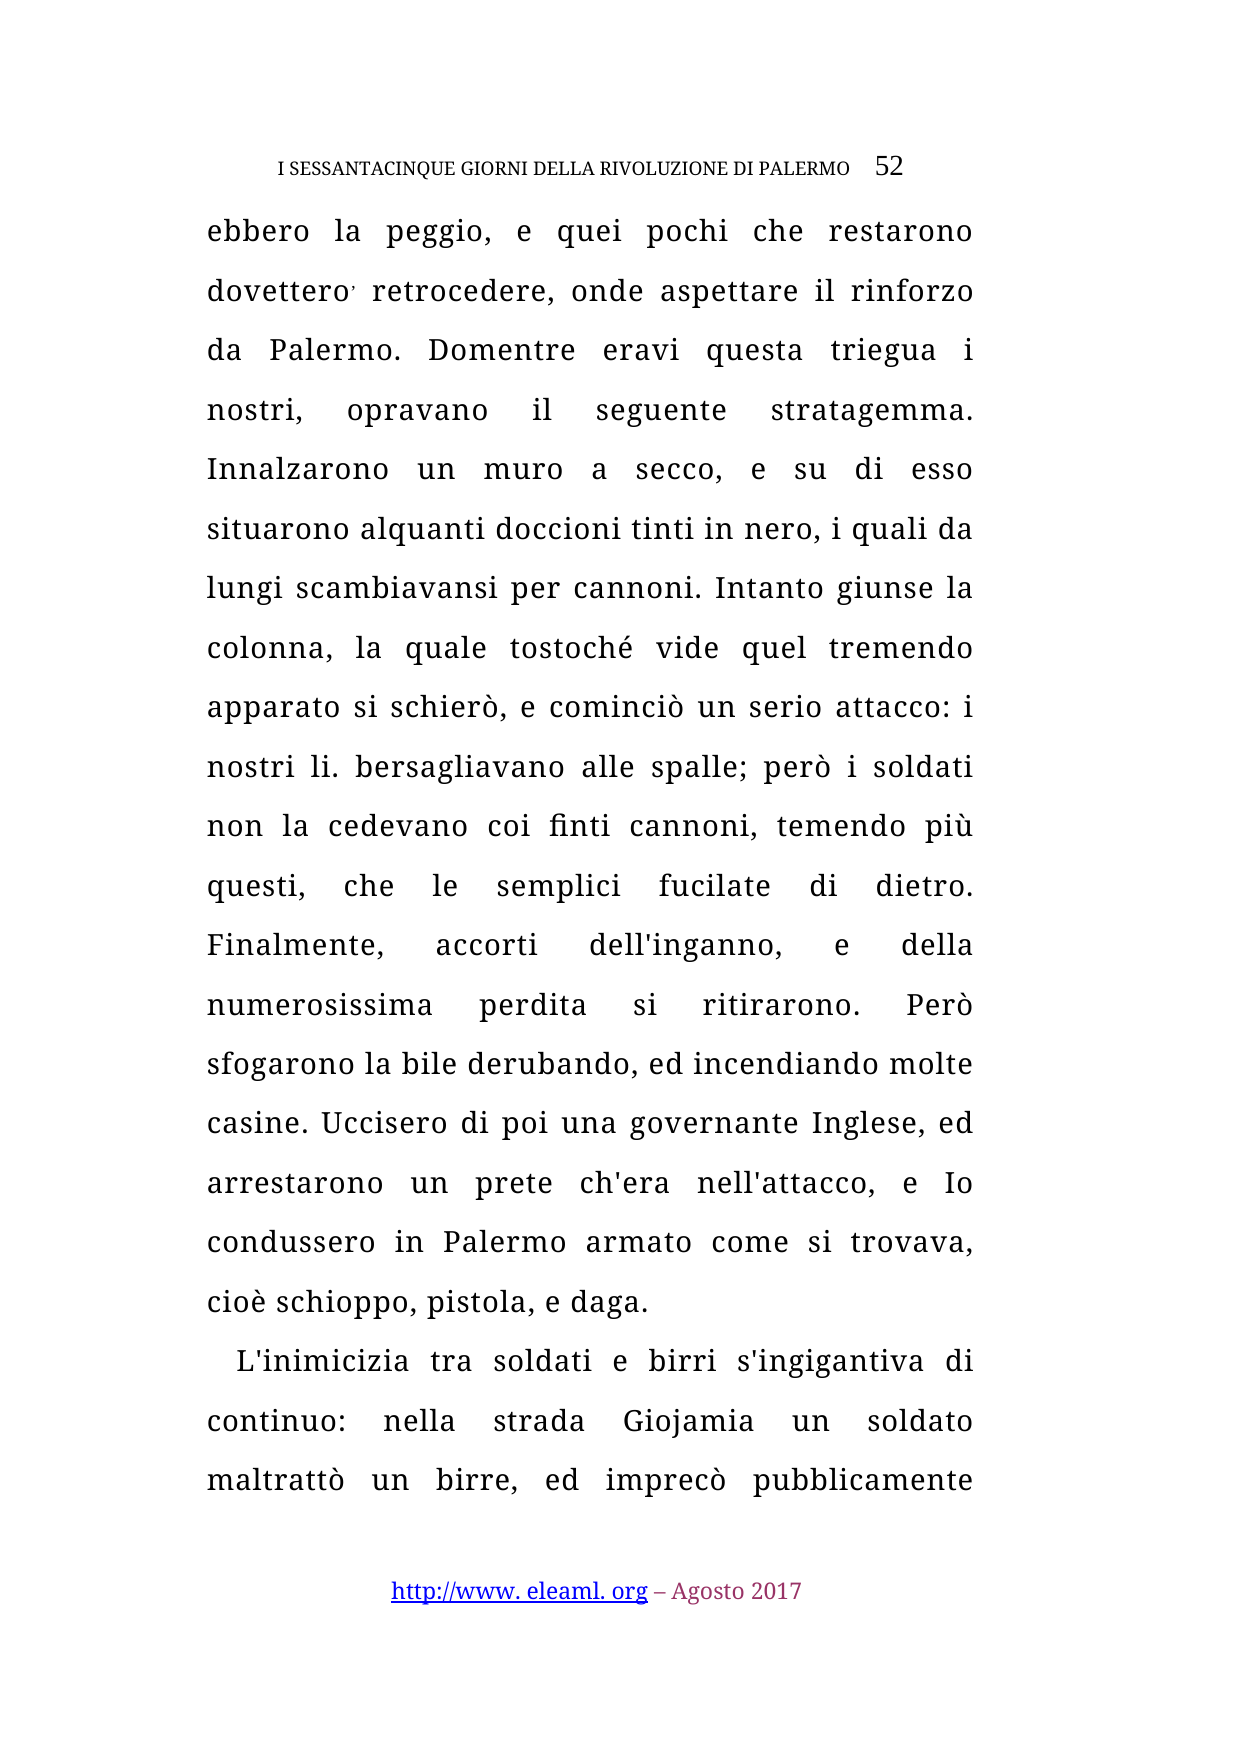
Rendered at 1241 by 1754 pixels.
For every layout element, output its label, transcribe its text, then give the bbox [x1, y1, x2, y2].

text L'inimicizia tra soldati e birri s'ingigantiva di continuo: nella strada Giojamia un soldato maltrattò un birre, ed imprecò pubblicamente [207, 1341, 974, 1499]
text ebbero la peggio, e quei pochi che restarono dovettero, retrocedere, onde aspettare il rinforzo da Palermo. Domentre eravi questa triegua i nostri, opravano il seguente stratagemma. Innalzarono un muro a secco, e su di esso situarono alquanti doccioni tinti in nero, i quali da lungi scambiavansi per cannoni. Intanto giunse la colonna, la quale tostoché vide quel tremendo apparato si schierò, e cominciò un serio attacco: i nostri li. bersagliavano alle spalle; però i soldati non la cedevano coi finti cannoni, temendo più questi, che le semplici fucilate di dietro. Finalmente, accorti dell'inganno, e della numerosissima perdita si ritirarono. Però sfogarono la bile derubando, ed incendiando molte casine. Uccisero di poi una governante Inglese, ed arrestarono un prete ch'era nell'attacco, e Io condussero in Palermo armato come si trovava, cioè schioppo, pistola, e daga. [207, 211, 974, 1321]
